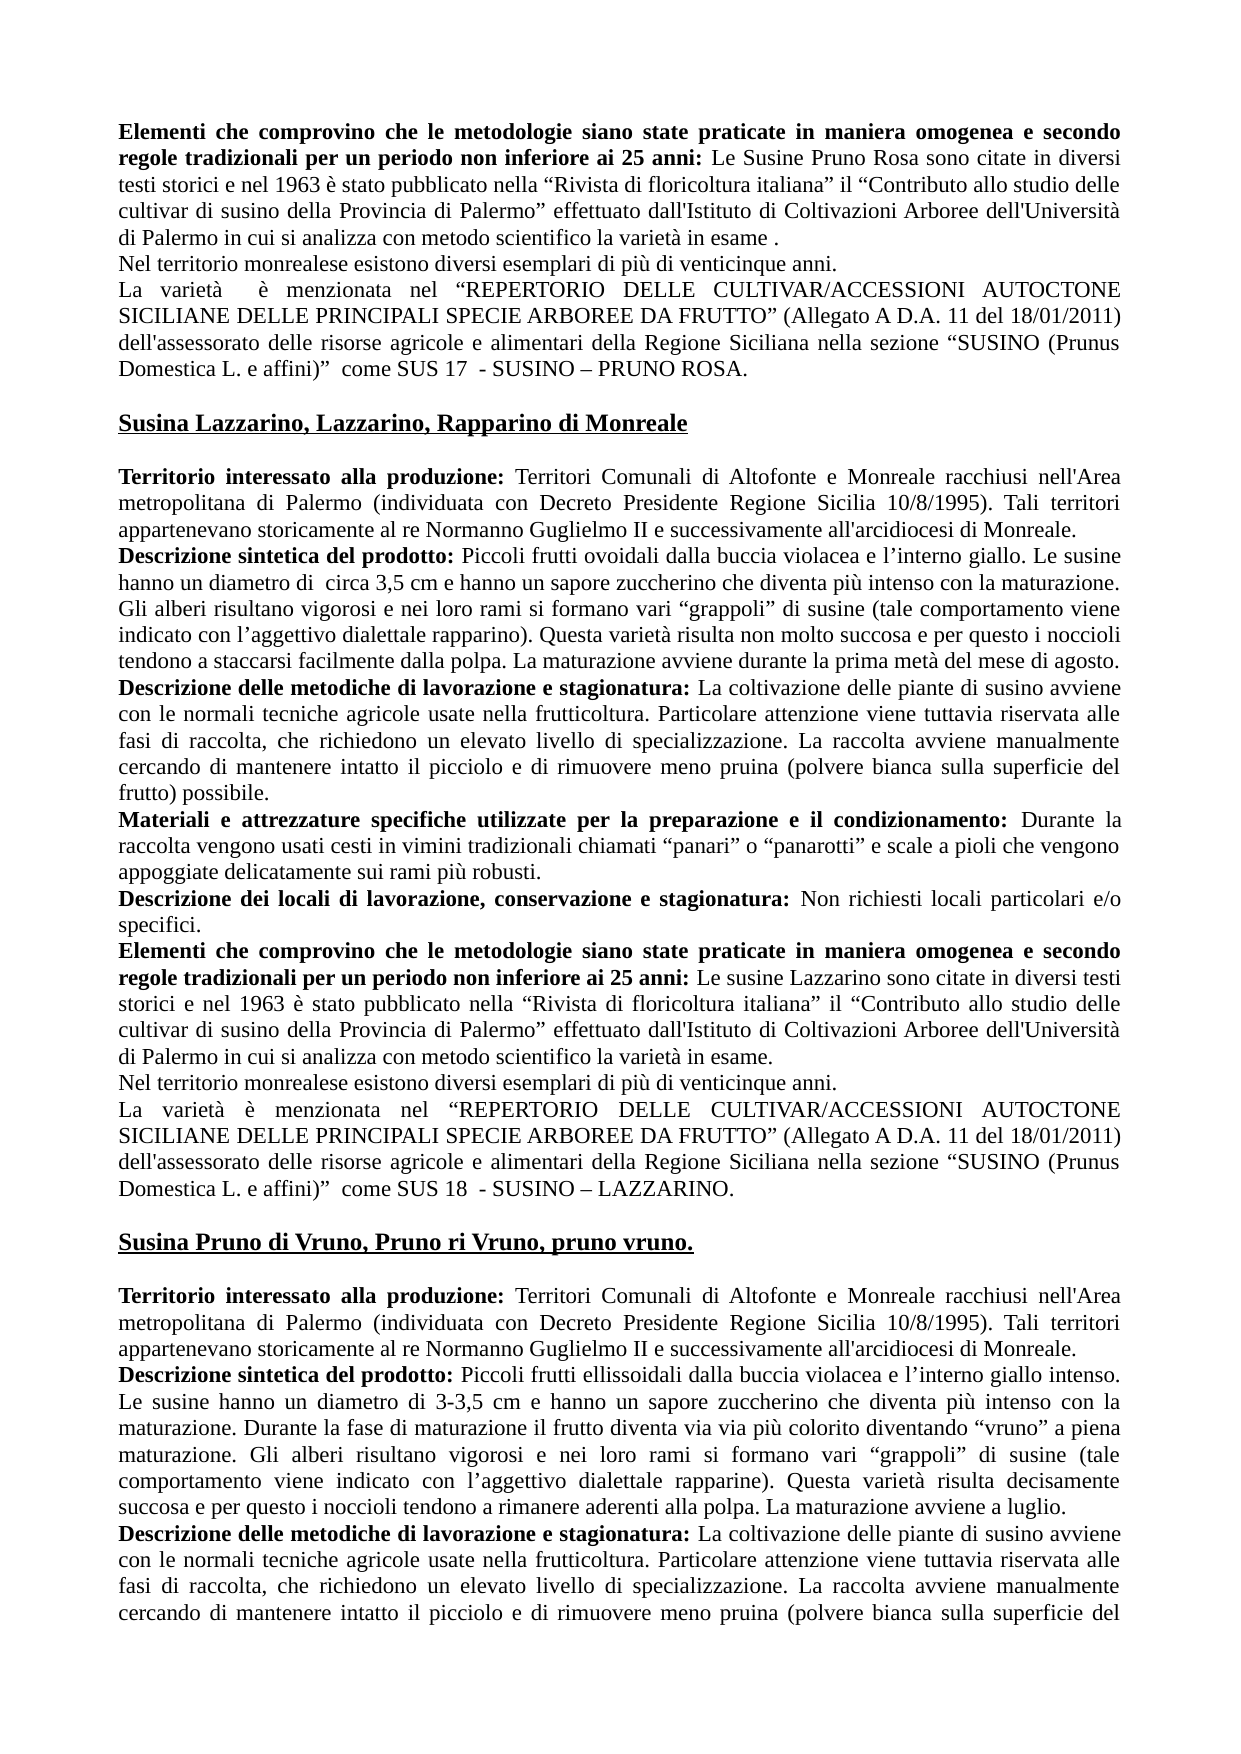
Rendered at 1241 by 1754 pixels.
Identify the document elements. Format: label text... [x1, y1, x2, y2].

text La varietà è menzionata nel “REPERTORIO DELLE CULTIVAR/ACCESSIONI AUTOCTONE SICILIANE DELLE PRINCIPALI SPECIE ARBOREE DA FRUTTO” (Allegato A D.A. 11 del 18/01/2011) dell'assessorato delle risorse agricole e alimentari della Regione Siciliana nella sezione “SUSINO (Prunus Domestica L. e affini)” come SUS 18 - SUSINO – LAZZARINO. [118, 1096, 1122, 1201]
text Nel territorio monrealese esistono diversi esemplari di più di venticinque anni. [118, 1069, 1122, 1096]
text Elementi che comprovino che le metodologie siano state praticate in maniera omogenea e secondo regole tradizionali per un periodo non inferiore ai 25 anni: Le susine Lazzarino sono citate in diversi testi storici e nel 1963 è stato pubblicato nella “Rivista di floricoltura italiana” il “Contributo allo studio delle cultivar di susino della Provincia di Palermo” effettuato dall'Istituto di Coltivazioni Arboree dell'Università di Palermo in cui si analizza con metodo scientifico la varietà in esame. [118, 937, 1122, 1069]
text Descrizione delle metodiche di lavorazione e stagionatura: La coltivazione delle piante di susino avviene con le normali tecniche agricole usate nella frutticoltura. Particolare attenzione viene tuttavia riservata alle fasi di raccolta, che richiedono un elevato livello di specializzazione. La raccolta avviene manualmente cercando di mantenere intatto il picciolo e di rimuovere meno pruina (polvere bianca sulla superficie del [118, 1520, 1122, 1625]
text Nel territorio monrealese esistono diversi esemplari di più di venticinque anni. [118, 250, 1122, 276]
text La varietà è menzionata nel “REPERTORIO DELLE CULTIVAR/ACCESSIONI AUTOCTONE SICILIANE DELLE PRINCIPALI SPECIE ARBOREE DA FRUTTO” (Allegato A D.A. 11 del 18/01/2011) dell'assessorato delle risorse agricole e alimentari della Regione Siciliana nella sezione “SUSINO (Prunus Domestica L. e affini)” come SUS 17 - SUSINO – PRUNO ROSA. [118, 276, 1122, 382]
text Elementi che comprovino che le metodologie siano state praticate in maniera omogenea e secondo regole tradizionali per un periodo non inferiore ai 25 anni: Le Susine Pruno Rosa sono citate in diversi testi storici e nel 1963 è stato pubblicato nella “Rivista di floricoltura italiana” il “Contributo allo studio delle cultivar di susino della Provincia di Palermo” effettuato dall'Istituto di Coltivazioni Arboree dell'Università di Palermo in cui si analizza con metodo scientifico la varietà in esame . [118, 118, 1122, 250]
text Territorio interessato alla produzione: Territori Comunali di Altofonte e Monreale racchiusi nell'Area metropolitana di Palermo (individuata con Decreto Presidente Regione Sicilia 10/8/1995). Tali territori appartenevano storicamente al re Normanno Guglielmo II e successivamente all'arcidiocesi di Monreale. [118, 1282, 1122, 1362]
text Territorio interessato alla produzione: Territori Comunali di Altofonte e Monreale racchiusi nell'Area metropolitana di Palermo (individuata con Decreto Presidente Regione Sicilia 10/8/1995). Tali territori appartenevano storicamente al re Normanno Guglielmo II e successivamente all'arcidiocesi di Monreale. [118, 463, 1122, 542]
text Materiali e attrezzature specifiche utilizzate per la preparazione e il condizionamento: Durante la raccolta vengono usati cesti in vimini tradizionali chiamati “panari” o “panarotti” e scale a pioli che vengono appoggiate delicatamente sui rami più robusti. [118, 806, 1122, 885]
text Descrizione sintetica del prodotto: Piccoli frutti ellissoidali dalla buccia violacea e l’interno giallo intenso. Le susine hanno un diametro di 3-3,5 cm e hanno un sapore zuccherino che diventa più intenso con la maturazione. Durante la fase di maturazione il frutto diventa via via più colorito diventando “vruno” a piena maturazione. Gli alberi risultano vigorosi e nei loro rami si formano vari “grappoli” di susine (tale comportamento viene indicato con l’aggettivo dialettale rapparine). Questa varietà risulta decisamente succosa e per questo i noccioli tendono a rimanere aderenti alla polpa. La maturazione avviene a luglio. [118, 1362, 1122, 1520]
text Descrizione sintetica del prodotto: Piccoli frutti ovoidali dalla buccia violacea e l’interno giallo. Le susine hanno un diametro di circa 3,5 cm e hanno un sapore zuccherino che diventa più intenso con la maturazione. Gli alberi risultano vigorosi e nei loro rami si formano vari “grappoli” di susine (tale comportamento viene indicato con l’aggettivo dialettale rapparino). Questa varietà risulta non molto succosa e per questo i noccioli tendono a staccarsi facilmente dalla polpa. La maturazione avviene durante la prima metà del mese di agosto. [118, 542, 1122, 674]
text Descrizione dei locali di lavorazione, conservazione e stagionatura: Non richiesti locali particolari e/o specifici. [118, 885, 1122, 937]
text Descrizione delle metodiche di lavorazione e stagionatura: La coltivazione delle piante di susino avviene con le normali tecniche agricole usate nella frutticoltura. Particolare attenzione viene tuttavia riservata alle fasi di raccolta, che richiedono un elevato livello di specializzazione. La raccolta avviene manualmente cercando di mantenere intatto il picciolo e di rimuovere meno pruina (polvere bianca sulla superficie del frutto) possibile. [118, 674, 1122, 806]
text Susina Pruno di Vruno, Pruno ri Vruno, pruno vruno. [118, 1227, 1122, 1256]
text Susina Lazzarino, Lazzarino, Rapparino di Monreale [118, 408, 1122, 437]
